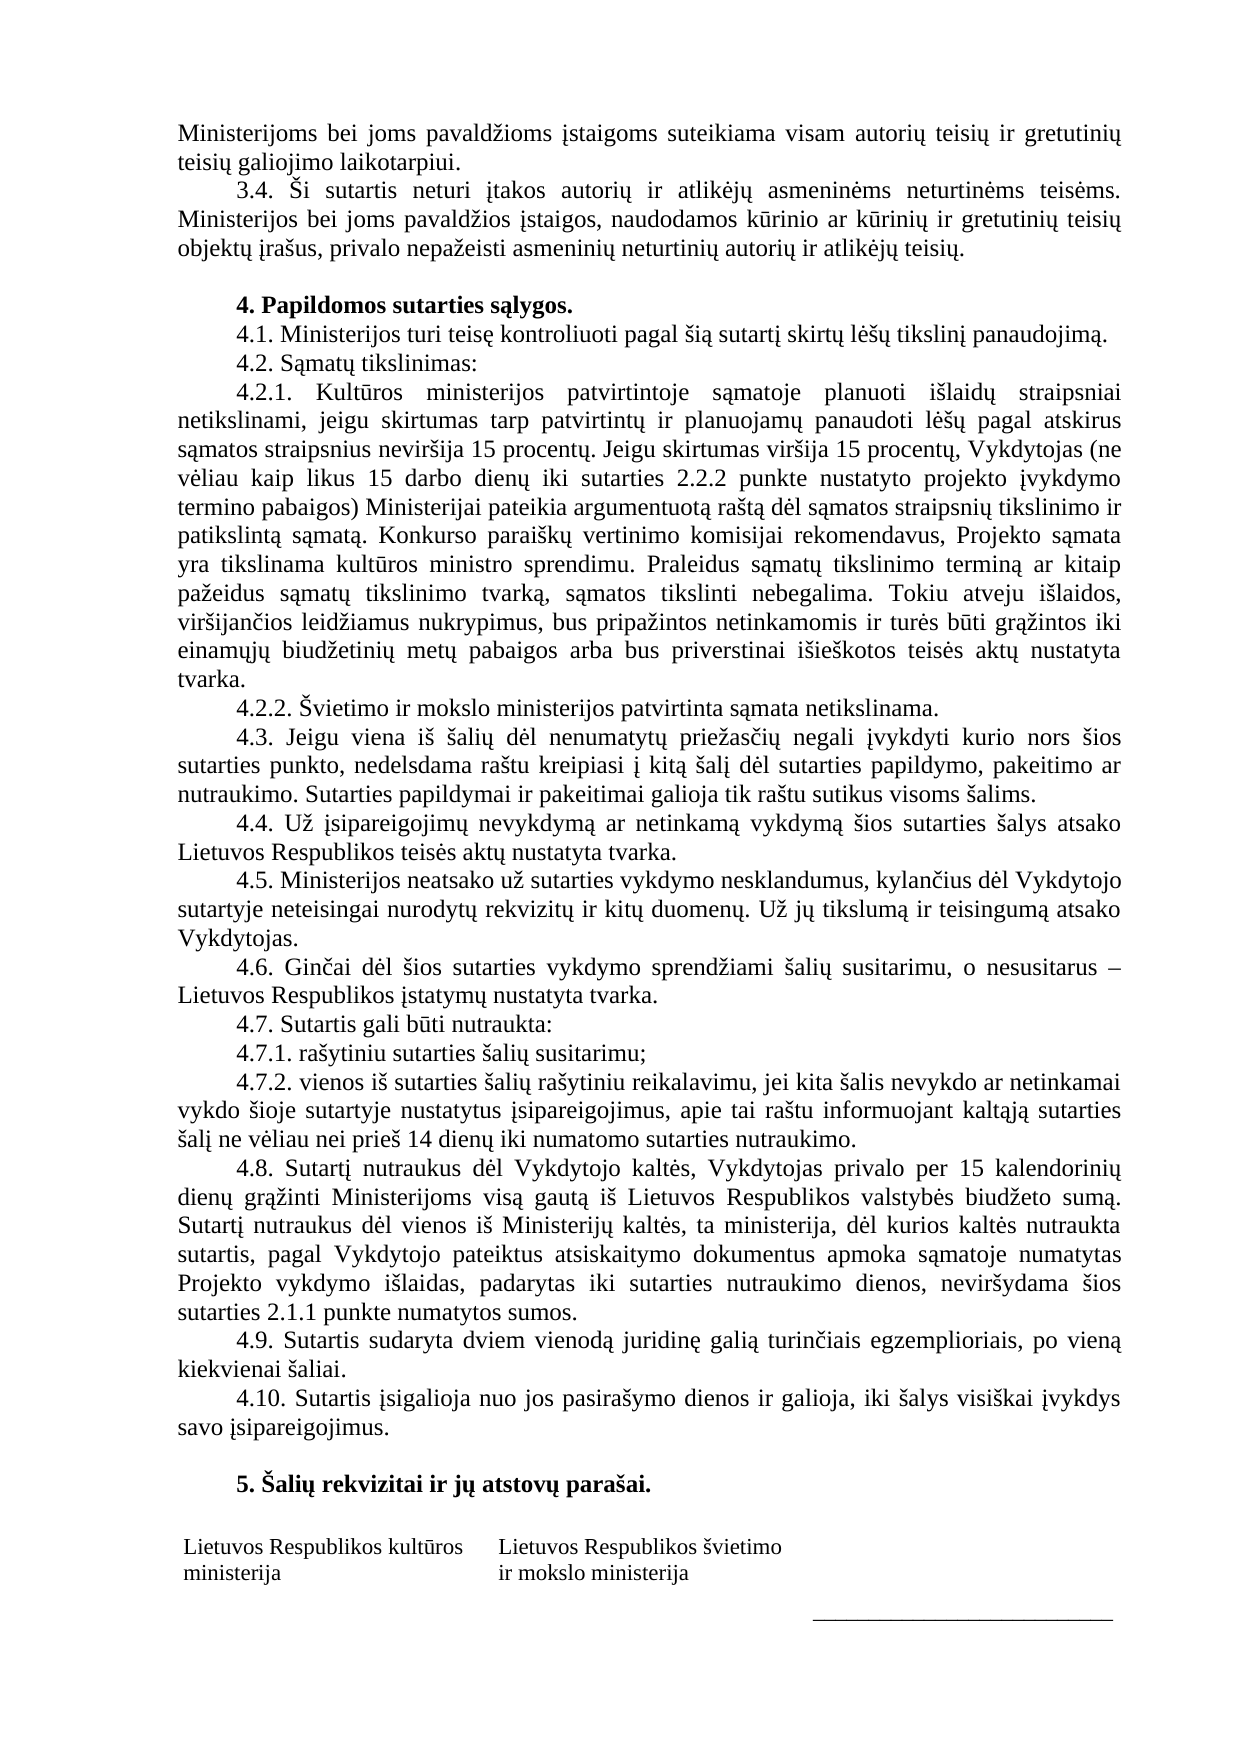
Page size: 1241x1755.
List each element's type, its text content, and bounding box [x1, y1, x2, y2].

text 4.7. Sutartis gali būti nutraukta: [177, 1009, 1122, 1038]
text 4.5. Ministerijos neatsako už sutarties vykdymo nesklandumus, kylančius dėl Vykdytojo sutartyje neteisingai nurodytų rekvizitų ir kitų duomenų. Už jų tikslumą ir teisingumą atsako Vykdytojas. [177, 866, 1122, 952]
text 4.3. Jeigu viena iš šalių dėl nenumatytų priežasčių negali įvykdyti kurio nors šios sutarties punkto, nedelsdama raštu kreipiasi į kitą šalį dėl sutarties papildymo, pakeitimo ar nutraukimo. Sutarties papildymai ir pakeitimai galioja tik raštu sutikus visoms šalims. [177, 722, 1122, 808]
table_header [807, 1527, 1122, 1591]
table_header Lietuvos Respublikos kultūros ministerija [177, 1527, 492, 1591]
text Ministerijoms bei joms pavaldžioms įstaigoms suteikiama visam autorių teisių ir gretutinių teisių galiojimo laikotarpiui. [177, 118, 1122, 176]
text 5. Šalių rekvizitai ir jų atstovų parašai. [177, 1469, 1122, 1498]
text 4.6. Ginčai dėl šios sutarties vykdymo sprendžiami šalių susitarimu, o nesusitarus – Lietuvos Respublikos įstatymų nustatyta tvarka. [177, 952, 1122, 1009]
text 4.1. Ministerijos turi teisę kontroliuoti pagal šią sutartį skirtų lėšų tikslinį panaudojimą. [177, 319, 1122, 348]
text 4.2.1. Kultūros ministerijos patvirtintoje sąmatoje planuoti išlaidų straipsniai netikslinami, jeigu skirtumas tarp patvirtintų ir planuojamų panaudoti lėšų pagal atskirus sąmatos straipsnius neviršija 15 procentų. Jeigu skirtumas viršija 15 procentų, Vykdytojas (ne vėliau kaip likus 15 darbo dienų iki sutarties 2.2.2 punkte nustatyto projekto įvykdymo termino pabaigos) Ministerijai pateikia argumentuotą raštą dėl sąmatos straipsnių tikslinimo ir patikslintą sąmatą. Konkurso paraiškų vertinimo komisijai rekomendavus, Projekto sąmata yra tikslinama kultūros ministro sprendimu. Praleidus sąmatų tikslinimo terminą ar kitaip pažeidus sąmatų tikslinimo tvarką, sąmatos tikslinti nebegalima. Tokiu atveju išlaidos, viršijančios leidžiamus nukrypimus, bus pripažintos netinkamomis ir turės būti grąžintos iki einamųjų biudžetinių metų pabaigos arba bus priverstinai išieškotos teisės aktų nustatyta tvarka. [177, 377, 1122, 693]
table_header Lietuvos Respublikos švietimo ir mokslo ministerija [492, 1527, 807, 1591]
text 4.7.1. rašytiniu sutarties šalių susitarimu; [177, 1038, 1122, 1067]
text 4.4. Už įsipareigojimų nevykdymą ar netinkamą vykdymą šios sutarties šalys atsako Lietuvos Respublikos teisės aktų nustatyta tvarka. [177, 808, 1122, 866]
table_cell [492, 1591, 807, 1630]
text 4.2.2. Švietimo ir mokslo ministerijos patvirtinta sąmata netikslinama. [177, 693, 1122, 722]
text 4.9. Sutartis sudaryta dviem vienodą juridinę galią turinčiais egzemplioriais, po vieną kiekvienai šaliai. [177, 1326, 1122, 1383]
text 4.8. Sutartį nutraukus dėl Vykdytojo kaltės, Vykdytojas privalo per 15 kalendorinių dienų grąžinti Ministerijoms visą gautą iš Lietuvos Respublikos valstybės biudžeto sumą. Sutartį nutraukus dėl vienos iš Ministerijų kaltės, ta ministerija, dėl kurios kaltės nutraukta sutartis, pagal Vykdytojo pateiktus atsiskaitymo dokumentus apmoka sąmatoje numatytas Projekto vykdymo išlaidas, padarytas iki sutarties nutraukimo dienos, neviršydama šios sutarties 2.1.1 punkte numatytos sumos. [177, 1153, 1122, 1326]
text 4.2. Sąmatų tikslinimas: [177, 348, 1122, 377]
text 4.7.2. vienos iš sutarties šalių rašytiniu reikalavimu, jei kita šalis nevykdo ar netinkamai vykdo šioje sutartyje nustatytus įsipareigojimus, apie tai raštu informuojant kaltąją sutarties šalį ne vėliau nei prieš 14 dienų iki numatomo sutarties nutraukimo. [177, 1067, 1122, 1153]
table_cell [177, 1591, 492, 1630]
text 3.4. Ši sutartis neturi įtakos autorių ir atlikėjų asmeninėms neturtinėms teisėms. Ministerijos bei joms pavaldžios įstaigos, naudodamos kūrinio ar kūrinių ir gretutinių teisių objektų įrašus, privalo nepažeisti asmeninių neturtinių autorių ir atlikėjų teisių. [177, 176, 1122, 262]
text 4. Papildomos sutarties sąlygos. [177, 291, 1122, 319]
text 4.10. Sutartis įsigalioja nuo jos pasirašymo dienos ir galioja, iki šalys visiškai įvykdys savo įsipareigojimus. [177, 1383, 1122, 1441]
table_cell _ (Vykdytojo pavadinimas) [807, 1591, 1122, 1630]
